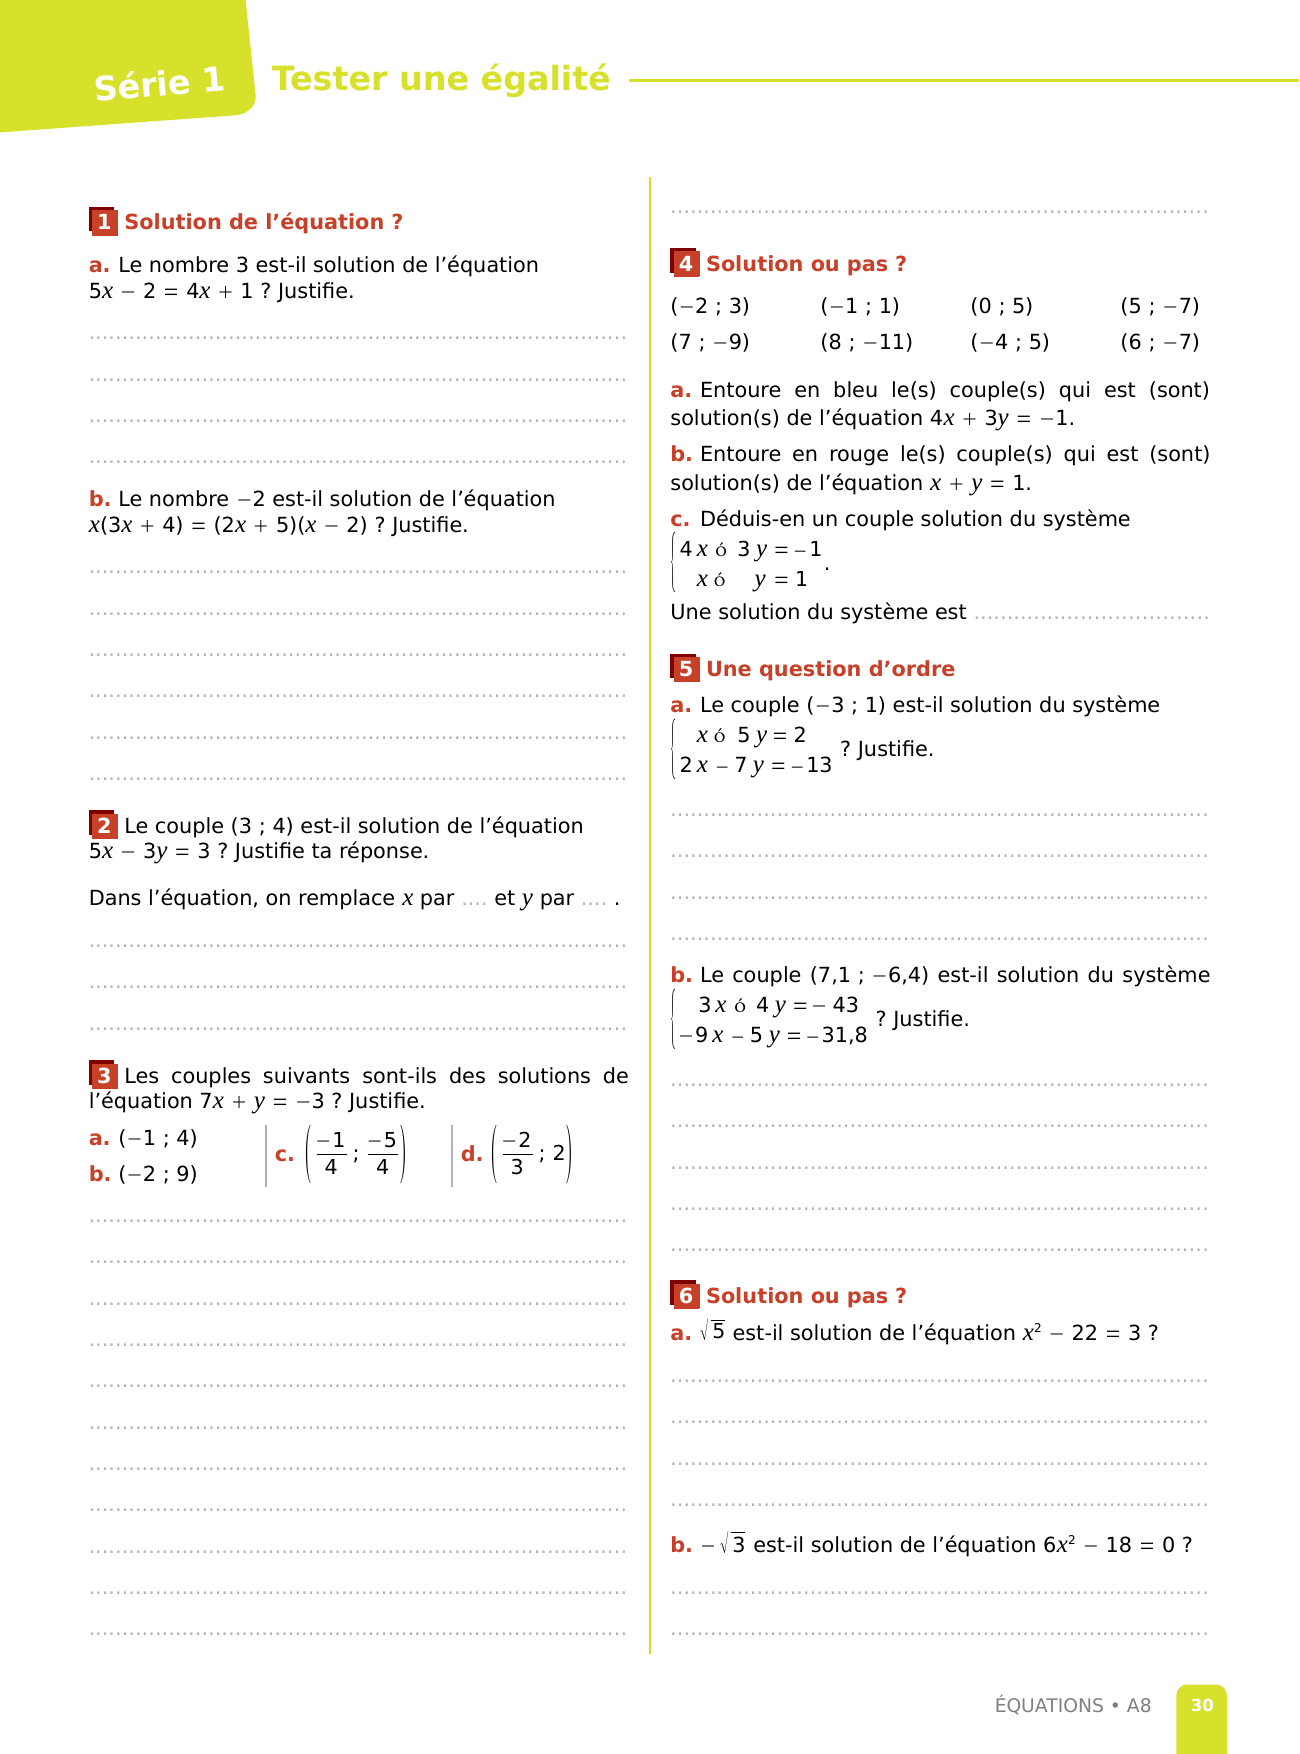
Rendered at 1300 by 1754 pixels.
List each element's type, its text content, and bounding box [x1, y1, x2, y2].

text (7 ; ─9) (8 ; ─11) (─4 ; 5) (6 ; ─7) [670, 330, 1211, 354]
subtitle Solution de l’équation ? [114, 207, 629, 235]
list est-il solution de l’équation 6x2 − 18 = 0 ? [670, 1529, 1211, 1558]
subtitle Le couple (3 ; 4) est-il solution de l’équation 5x ─ 3y = 3 ? Justifie ta réponse. [88, 813, 629, 864]
subtitle Une question d’ordre [696, 654, 1211, 682]
subtitle Solution ou pas ? [696, 248, 1211, 276]
list Une solution du système est [670, 600, 1211, 624]
list Le couple (─3 ; 1) est-il solution du système ? Justifie. [670, 693, 1211, 780]
list Le nombre 3 est-il solution de l’équation 5x ─ 2 = 4x  1 ? Justifie. [88, 252, 629, 303]
list . [670, 532, 1211, 594]
list Entoure en bleu le(s) couple(s) qui est (sont) solution(s) de l’équation 4x  3y = ─1. [670, 378, 1211, 431]
list Le nombre ─2 est-il solution de l’équation x(3x  4) = (2x  5)(x ─ 2) ? Justifie. [88, 486, 629, 537]
list Dans l’équation, on remplace x par .... et y par .... . [88, 870, 629, 911]
list est-il solution de l’équation x2 − 22 = 3 ? [670, 1317, 1211, 1346]
list Entoure en rouge le(s) couple(s) qui est (sont) solution(s) de l’équation x  y = 1. [670, 442, 1211, 496]
subtitle Solution ou pas ? [696, 1280, 1211, 1308]
list (─2 ; 9) [88, 1162, 257, 1186]
text (─2 ; 3) (─1 ; 1) (0 ; 5) (5 ; ─7) [670, 294, 1211, 318]
list Déduis-en un couple solution du système [670, 507, 1211, 532]
subtitle Les couples suivants sont-ils des solutions de l’équation 7x  y = ─3 ? Justifie. [88, 1063, 629, 1114]
list (─1 ; 4) [88, 1126, 257, 1150]
list Le couple (7,1 ; ─6,4) est-il solution du système ? Justifie. [670, 963, 1211, 1050]
